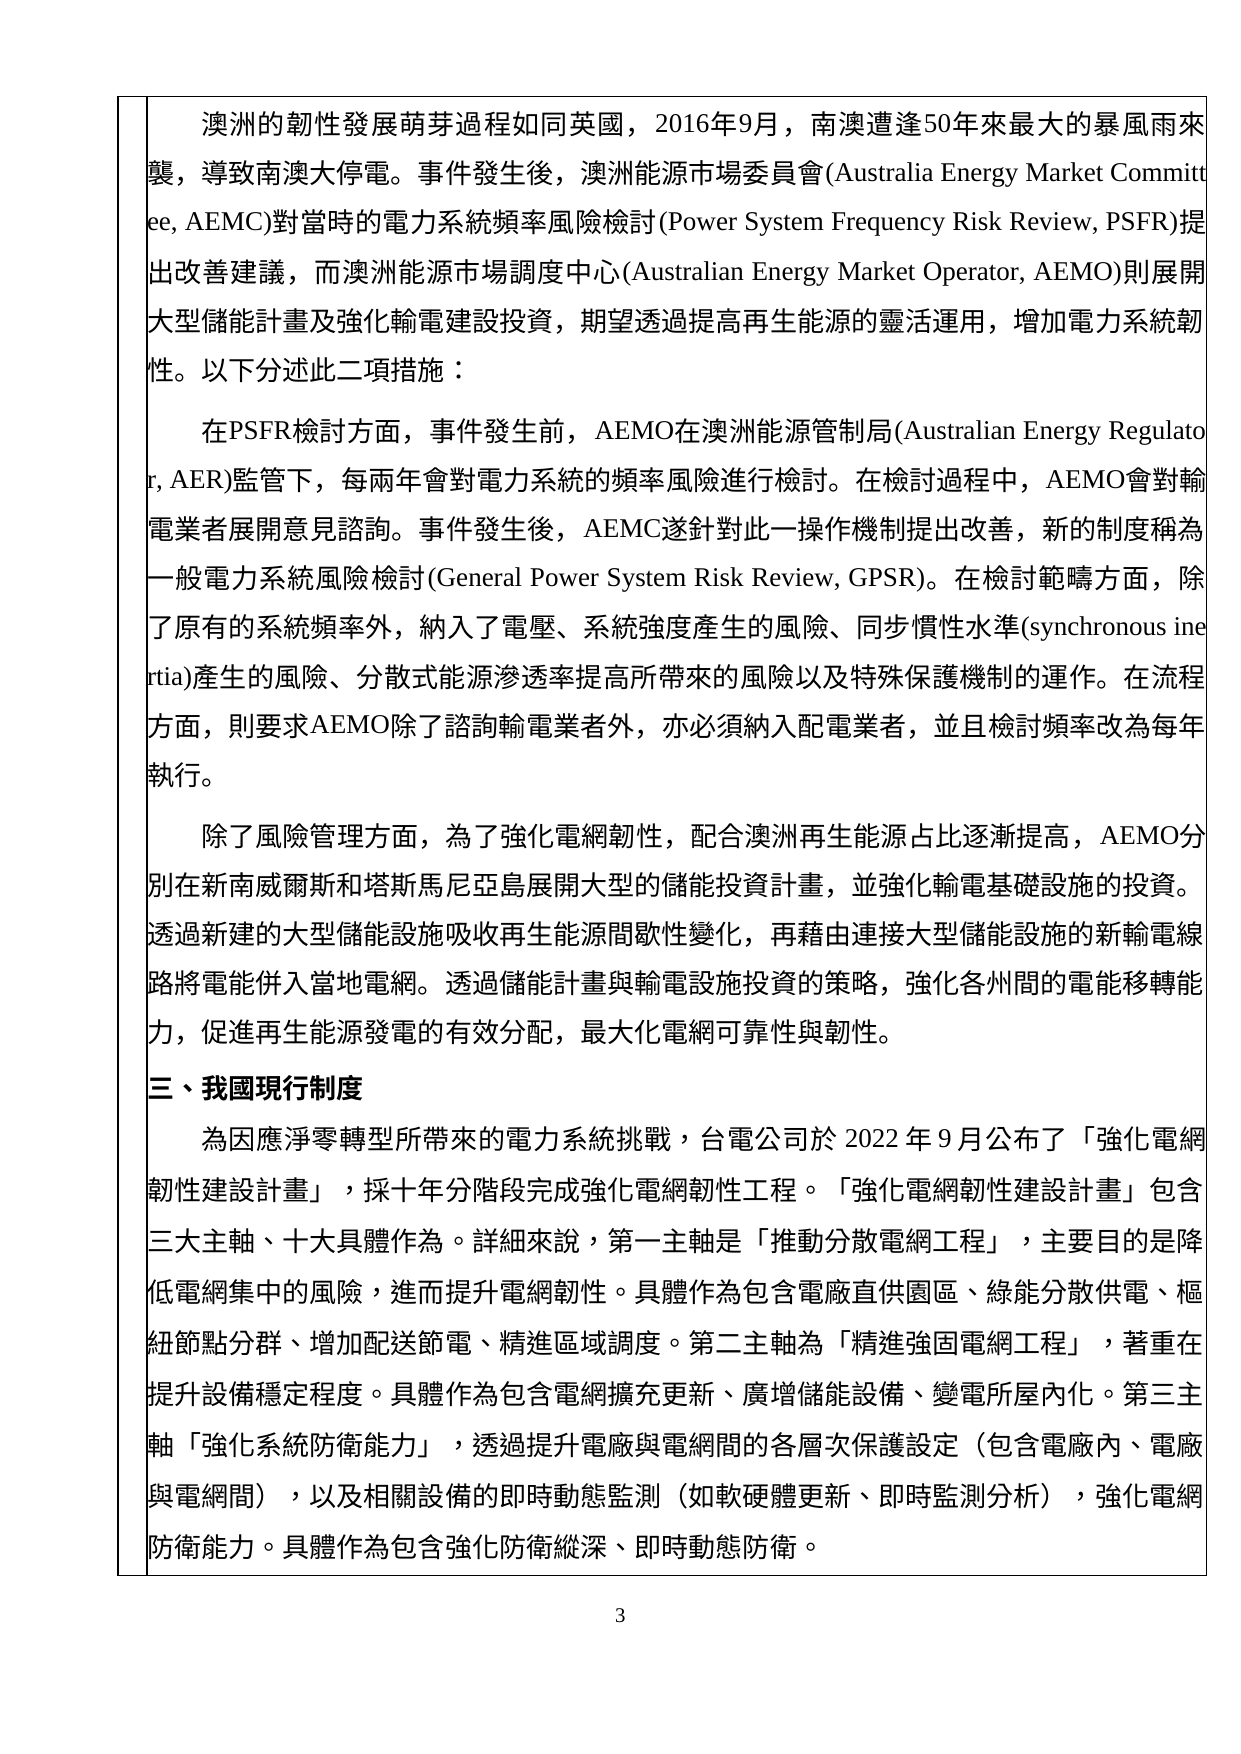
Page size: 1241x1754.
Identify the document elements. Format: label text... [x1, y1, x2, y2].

table_cell [119, 97, 146, 1575]
table_cell 澳洲的韌性發展萌芽過程如同英國，2016年9月，南澳遭逢50年來最大的暴風雨來襲，導致南澳大停電。事件發生後，澳洲能源市場委員會(Australia Energy Market Committee, AEMC)對當時的電力系統頻率風險檢討(Power System Frequency Risk Review, PSFR)提出改善建議，而澳洲能源市場調度中心(Australian Energy Market Operator, AEMO)則展開大型儲能計畫及強化輸電建設投資，期望透過提高再生能源的靈活運用，增加電力系統韌性。以下分述此二項措施： 在PSFR檢討方面，事件發生前，AEMO在澳洲能源管制局(Australian Energy Regulator, AER)監管下，每兩年會對電力系統的頻率風險進行檢討。在檢討過程中，AEMO會對輸電業者展開意見諮詢。事件發生後，AEMC遂針對此一操作機制提出改善，新的制度稱為一般電力系統風險檢討(General Power System Risk Review, GPSR)。在檢討範疇方面，除了原有的系統頻率外，納入了電壓、系統強度產生的風險、同步慣性水準(synchronous inertia)產生的風險、分散式能源滲透率提高所帶來的風險以及特殊保護機制的運作。在流程方面，則要求AEMO除了諮詢輸電業者外，亦必須納入配電業者，並且檢討頻率改為每年執行。 除了風險管理方面，為了強化電網韌性，配合澳洲再生能源占比逐漸提高，AEMO分別在新南威爾斯和塔斯馬尼亞島展開大型的儲能投資計畫，並強化輸電基礎設施的投資。透過新建的大型儲能設施吸收再生能源間歇性變化，再藉由連接大型儲能設施的新輸電線路將電能併入當地電網。透過儲能計畫與輸電設施投資的策略，強化各州間的電能移轉能力，促進再生能源發電的有效分配，最大化電網可靠性與韌性。 三、我國現行制度 為因應淨零轉型所帶來的電力系統挑戰，台電公司於2022年9月公布了「強化電網韌性建設計畫」，採十年分階段完成強化電網韌性工程。「強化電網韌性建設計畫」包含三大主軸、十大具體作為。詳細來說，第一主軸是「推動分散電網工程」，主要目的是降低電網集中的風險，進而提升電網韌性。具體作為包含電廠直供園區、綠能分散供電、樞紐節點分群、增加配送節電、精進區域調度。第二主軸為「精進強固電網工程」，著重在提升設備穩定程度。具體作為包含電網擴充更新、廣增儲能設備、變電所屋內化。第三主軸「強化系統防衛能力」，透過提升電廠與電網間的各層次保護設定（包含電廠內、電廠與電網間），以及相關設備的即時動態監測（如軟硬體更新、即時監測分析），強化電網防衛能力。具體作為包含強化防衛縱深、即時動態防衛。 [148, 97, 1206, 1575]
